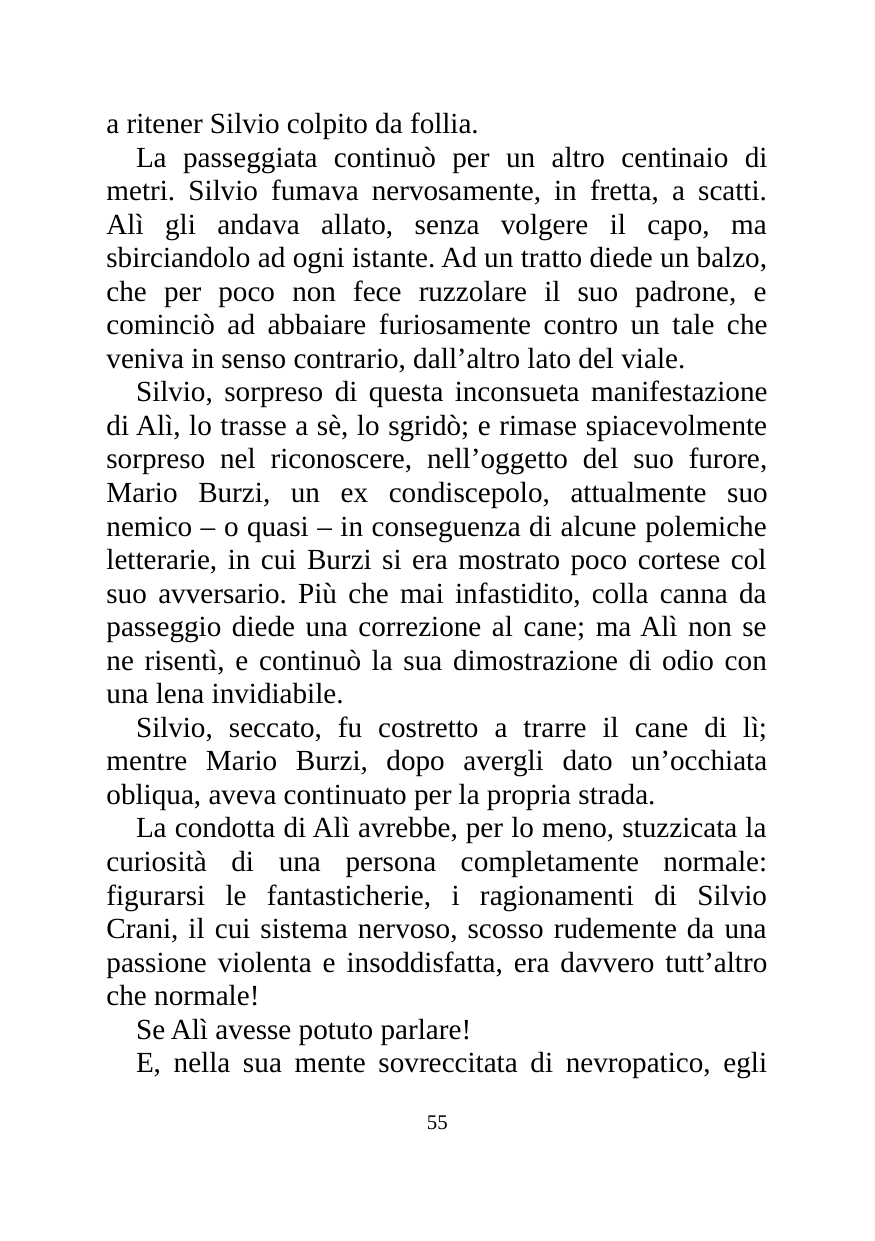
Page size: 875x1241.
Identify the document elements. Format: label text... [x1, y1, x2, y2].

text Se Alì avesse potuto parlare! [106, 1012, 768, 1045]
text E, nella sua mente sovreccitata di nevropatico, egli [106, 1045, 768, 1079]
text Silvio, seccato, fu costretto a trarre il cane di lì; mentre Mario Burzi, dopo avergli dato un’occhiata obliqua, aveva continuato per la propria strada. [106, 710, 768, 811]
text La passeggiata continuò per un altro centinaio di metri. Silvio fumava nervosamente, in fretta, a scatti. Alì gli andava allato, senza volgere il capo, ma sbirciandolo ad ogni istante. Ad un tratto diede un balzo, che per poco non fece ruzzolare il suo padrone, e cominciò ad abbaiare furiosamente contro un tale che veniva in senso contrario, dall’altro lato del viale. [106, 140, 768, 374]
text Silvio, sorpreso di questa inconsueta manifestazione di Alì, lo trasse a sè, lo sgridò; e rimase spiacevolmente sorpreso nel riconoscere, nell’oggetto del suo furore, Mario Burzi, un ex condiscepolo, attualmente suo nemico – o quasi – in conseguenza di alcune polemiche letterarie, in cui Burzi si era mostrato poco cortese col suo avversario. Più che mai infastidito, colla canna da passeggio diede una correzione al cane; ma Alì non se ne risentì, e continuò la sua dimostrazione di odio con una lena invidiabile. [106, 374, 768, 710]
text a ritener Silvio colpito da follia. [106, 106, 768, 140]
text La condotta di Alì avrebbe, per lo meno, stuzzicata la curiosità di una persona completamente normale: figurarsi le fantasticherie, i ragionamenti di Silvio Crani, il cui sistema nervoso, scosso rudemente da una passione violenta e insoddisfatta, era davvero tutt’altro che normale! [106, 811, 768, 1012]
